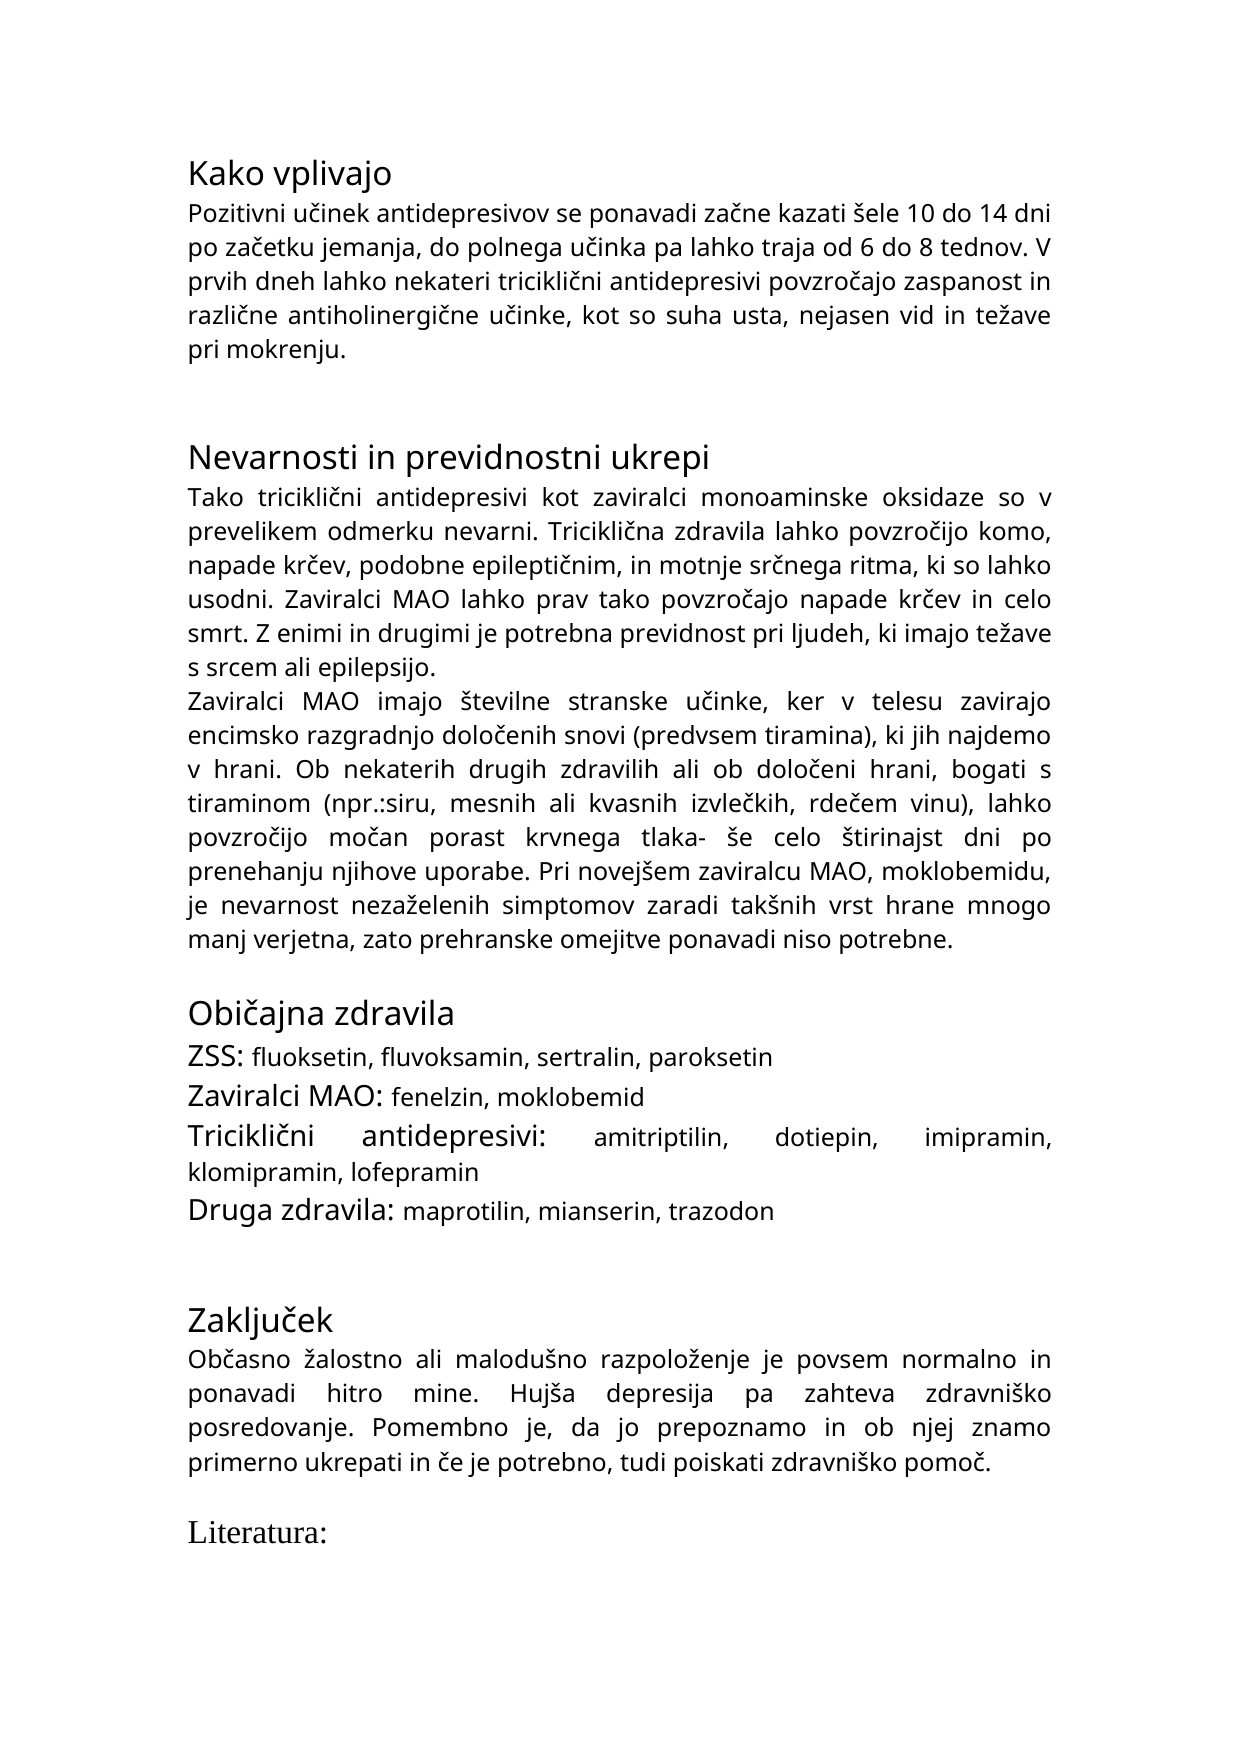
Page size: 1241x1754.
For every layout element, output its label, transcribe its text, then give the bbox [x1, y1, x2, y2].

subtitle Nevarnosti in previdnostni ukrepi [187, 434, 1053, 479]
text ZSS: fluoksetin, fluvoksamin, sertralin, paroksetin [187, 1036, 1053, 1075]
text Zaviralci MAO imajo številne stranske učinke, ker v telesu zavirajo encimsko razgradnjo določenih snovi (predvsem tiramina), ki jih najdemo v hrani. Ob nekaterih drugih zdravilih ali ob določeni hrani, bogati s tiraminom (npr.:siru, mesnih ali kvasnih izvlečkih, rdečem vinu), lahko povzročijo močan porast krvnega tlaka- še celo štirinajst dni po prenehanju njihove uporabe. Pri novejšem zaviralcu MAO, moklobemidu, je nevarnost nezaželenih simptomov zaradi takšnih vrst hrane mnogo manj verjetna, zato prehranske omejitve ponavadi niso potrebne. [187, 684, 1053, 956]
text Triciklični antidepresivi: amitriptilin, dotiepin, imipramin, klomipramin, lofepramin [187, 1115, 1053, 1189]
text Tako triciklični antidepresivi kot zaviralci monoaminske oksidaze so v prevelikem odmerku nevarni. Triciklična zdravila lahko povzročijo komo, napade krčev, podobne epileptičnim, in motnje srčnega ritma, ki so lahko usodni. Zaviralci MAO lahko prav tako povzročajo napade krčev in celo smrt. Z enimi in drugimi je potrebna previdnost pri ljudeh, ki imajo težave s srcem ali epilepsijo. [187, 479, 1053, 684]
subtitle Literatura: [187, 1512, 1053, 1551]
text Pozitivni učinek antidepresivov se ponavadi začne kazati šele 10 do 14 dni po začetku jemanja, do polnega učinka pa lahko traja od 6 do 8 tednov. V prvih dneh lahko nekateri triciklični antidepresivi povzročajo zaspanost in različne antiholinergične učinke, kot so suha usta, nejasen vid in težave pri mokrenju. [187, 195, 1053, 366]
text Zaviralci MAO: fenelzin, moklobemid [187, 1075, 1053, 1115]
text Občasno žalostno ali malodušno razpoloženje je povsem normalno in ponavadi hitro mine. Hujša depresija pa zahteva zdravniško posredovanje. Pomembno je, da jo prepoznamo in ob njej znamo primerno ukrepati in če je potrebno, tudi poiskati zdravniško pomoč. [187, 1342, 1053, 1478]
text Kako vplivajo [187, 150, 1053, 195]
subtitle Zaključek [187, 1297, 1053, 1342]
subtitle Običajna zdravila [187, 990, 1053, 1036]
text Druga zdravila: maprotilin, mianserin, trazodon [187, 1189, 1053, 1228]
